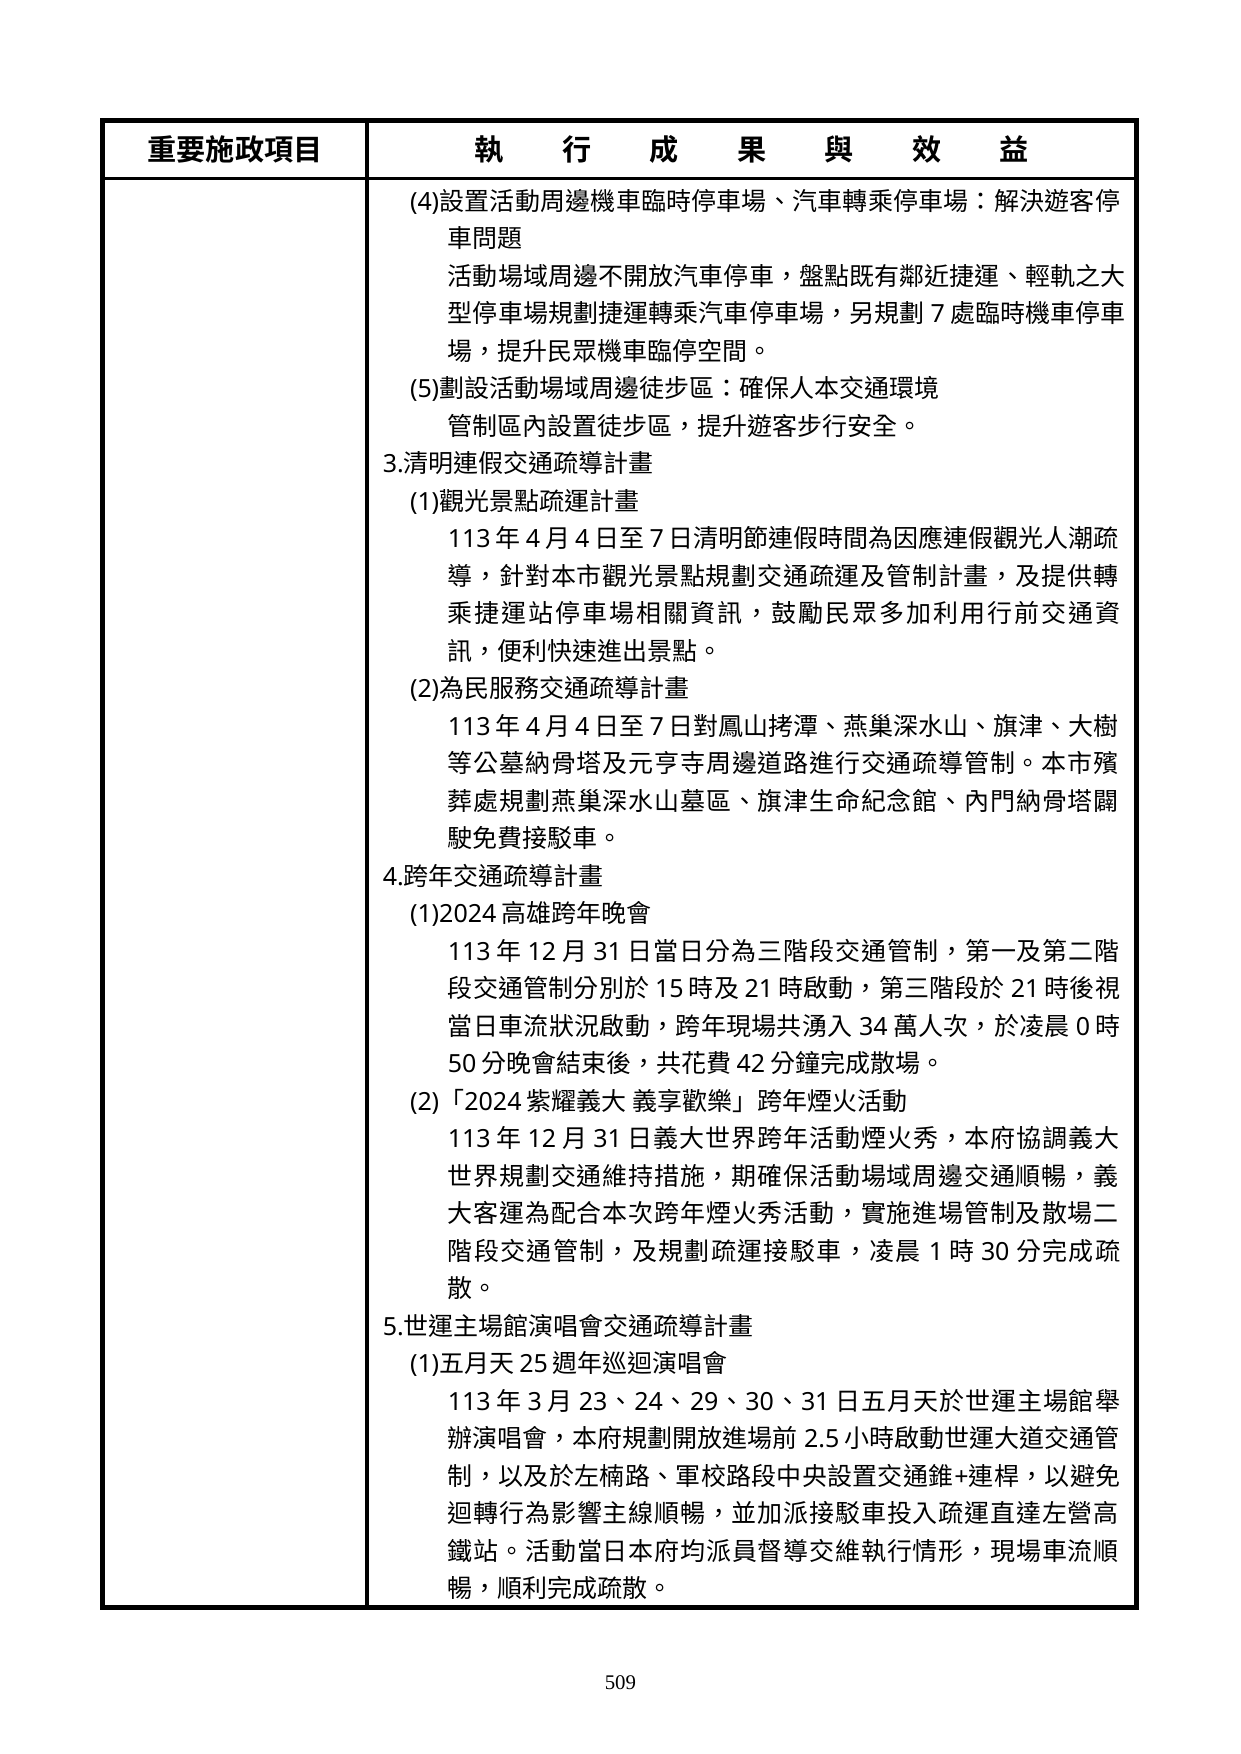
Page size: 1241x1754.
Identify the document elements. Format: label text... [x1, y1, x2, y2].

table_header 重要施政項目 [105, 123, 365, 177]
table_cell (4)設置活動周邊機車臨時停車場、汽車轉乘停車場：解決遊客停車問題 活動場域周邊不開放汽車停車，盤點既有鄰近捷運、輕軌之大型停車場規劃捷運轉乘汽車停車場，另規劃7處臨時機車停車場，提升民眾機車臨停空間。 (5)劃設活動場域周邊徒步區：確保人本交通環境 管制區內設置徒步區，提升遊客步行安全。 3.清明連假交通疏導計畫 (1)觀光景點疏運計畫 113年4月4日至7日清明節連假時間為因應連假觀光人潮疏導，針對本市觀光景點規劃交通疏運及管制計畫，及提供轉乘捷運站停車場相關資訊，鼓勵民眾多加利用行前交通資訊，便利快速進出景點。 (2)為民服務交通疏導計畫 113年4月4日至7日對鳳山拷潭、燕巢深水山、旗津、大樹等公墓納骨塔及元亨寺周邊道路進行交通疏導管制。本市殯葬處規劃燕巢深水山墓區、旗津生命紀念館、內門納骨塔闢駛免費接駁車。 4.跨年交通疏導計畫 (1)2024高雄跨年晚會 113年12月31日當日分為三階段交通管制，第一及第二階段交通管制分別於15時及21時啟動，第三階段於21時後視當日車流狀況啟動，跨年現場共湧入34萬人次，於凌晨0時50分晚會結束後，共花費42分鐘完成散場。 (2)「2024紫耀義大 義享歡樂」跨年煙火活動 113年12月31日義大世界跨年活動煙火秀，本府協調義大世界規劃交通維持措施，期確保活動場域周邊交通順暢，義大客運為配合本次跨年煙火秀活動，實施進場管制及散場二階段交通管制，及規劃疏運接駁車，凌晨1時30分完成疏散。 5.世運主場館演唱會交通疏導計畫 (1)五月天25週年巡迴演唱會 113年3月23、24、29、30、31日五月天於世運主場館舉辦演唱會，本府規劃開放進場前2.5小時啟動世運大道交通管制，以及於左楠路、軍校路段中央設置交通錐+連桿，以避免迴轉行為影響主線順暢，並加派接駁車投入疏運直達左營高鐵站。活動當日本府均派員督導交維執行情形，現場車流順暢，順利完成疏散。 [369, 180, 1134, 1605]
table_cell [105, 180, 365, 1605]
table_header 執 行 成 果 與 效 益 [369, 123, 1134, 177]
